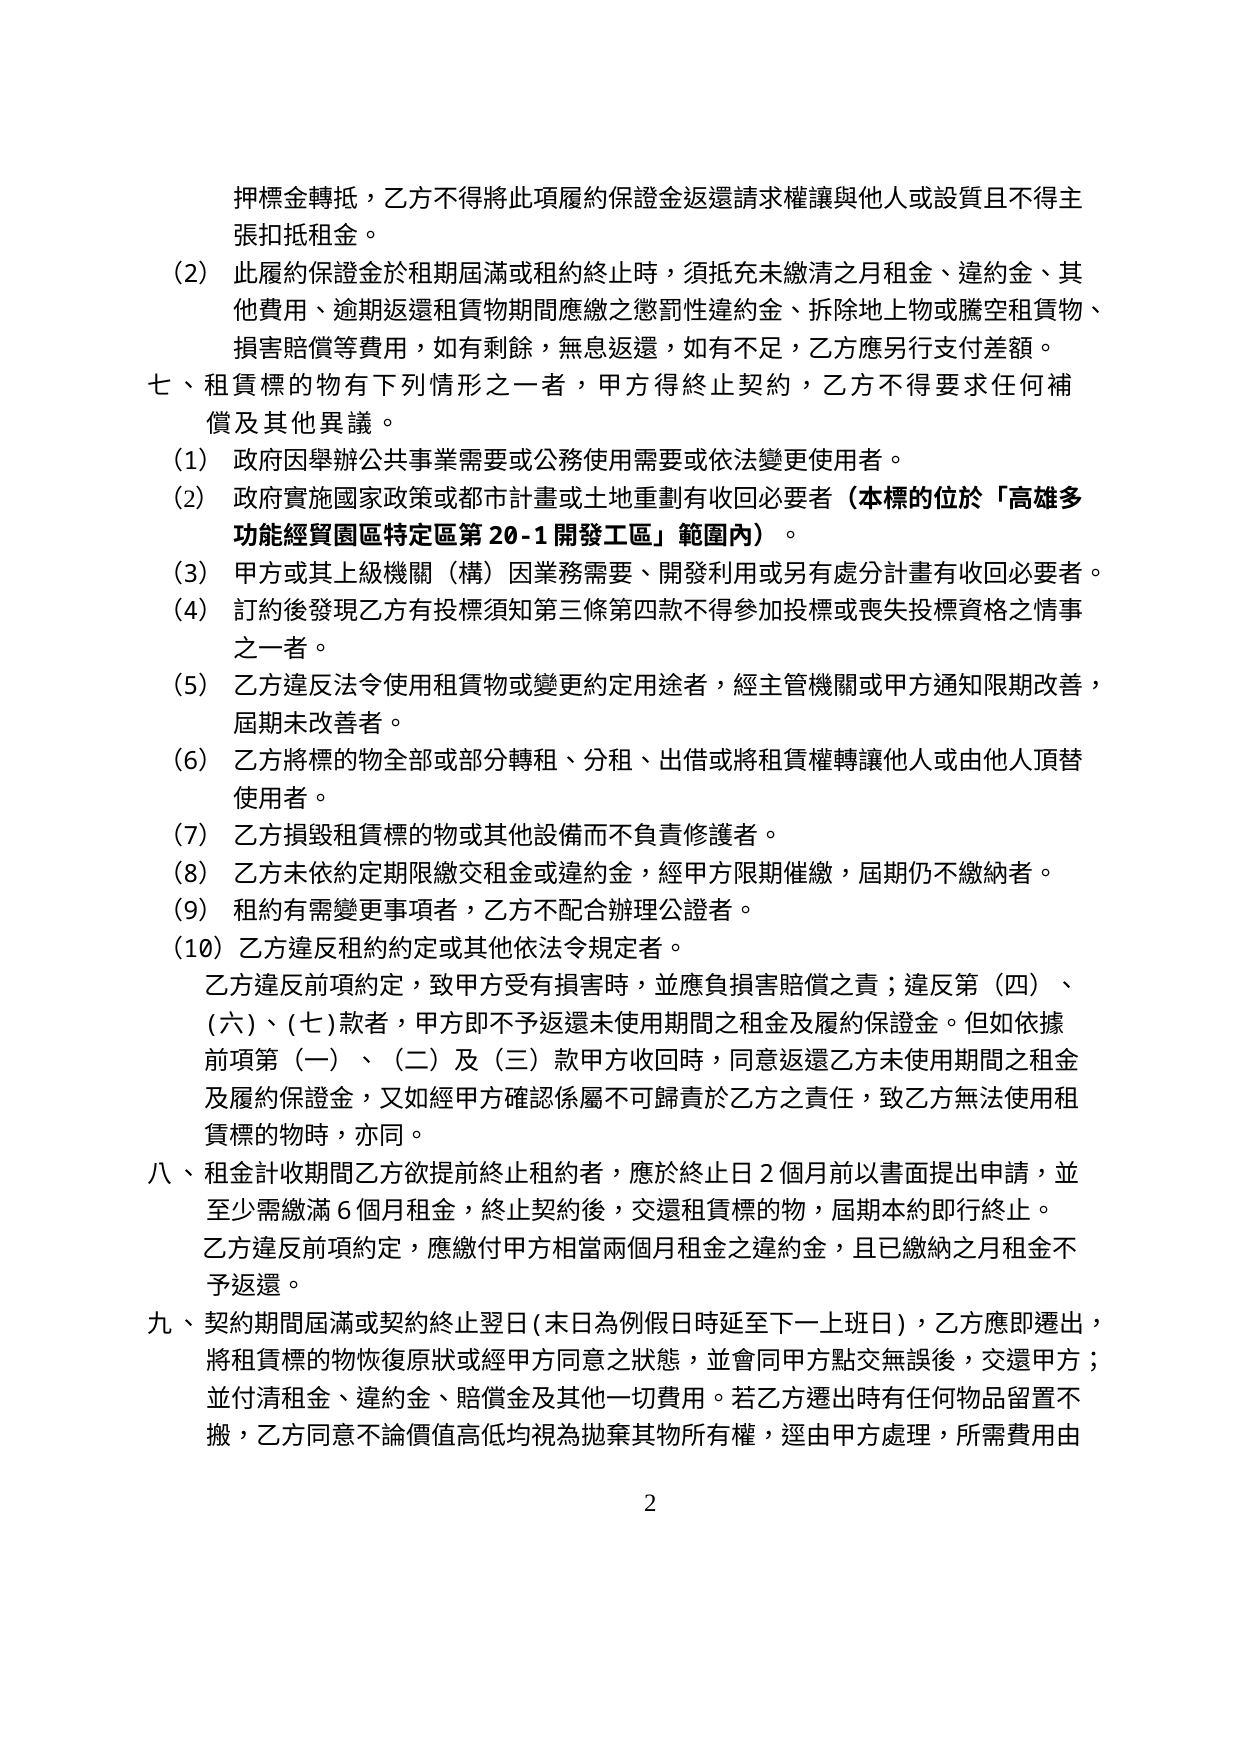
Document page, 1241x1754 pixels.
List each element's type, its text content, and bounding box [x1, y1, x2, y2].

list 此履約保證金於租期屆滿或租約終止時，須抵充未繳清之月租金、違約金、其他費用、逾期返還租賃物期間應繳之懲罰性違約金、拆除地上物或騰空租賃物、損害賠償等費用，如有剩餘，無息返還，如有不足，乙方應另行支付差額。 [158, 252, 1087, 365]
text 乙方違反前項約定，應繳付甲方相當兩個月租金之違約金，且已繳納之月租金不予返還。 [148, 1227, 1093, 1302]
list 甲方或其上級機關（構）因業務需要、開發利用或另有處分計畫有收回必要者。 [158, 552, 1087, 590]
text 九、契約期間屆滿或契約終止翌日(末日為例假日時延至下一上班日)，乙方應即遷出，將租賃標的物恢復原狀或經甲方同意之狀態，並會同甲方點交無誤後，交還甲方；並付清租金、違約金、賠償金及其他一切費用。若乙方遷出時有任何物品留置不搬，乙方同意不論價值高低均視為拋棄其物所有權，逕由甲方處理，所需費用由乙方負擔，乙方不得異議。 [148, 1302, 1093, 1452]
list 租約有需變更事項者，乙方不配合辦理公證者。 [158, 890, 1087, 927]
list 乙方損毀租賃標的物或其他設備而不負責修護者。 [158, 815, 1087, 852]
list 政府實施國家政策或都市計畫或土地重劃有收回必要者（本標的位於「高雄多功能經貿園區特定區第20-1開發工區」範圍內）。 [158, 477, 1087, 552]
list 政府因舉辦公共事業需要或公務使用需要或依法變更使用者。 [158, 440, 1087, 477]
text 乙方違反前項約定，致甲方受有損害時，並應負損害賠償之責；違反第（四）、(六)、(七)款者，甲方即不予返還未使用期間之租金及履約保證金。但如依據前項第（一）、（二）及（三）款甲方收回時，同意返還乙方未使用期間之租金及履約保證金，又如經甲方確認係屬不可歸責於乙方之責任，致乙方無法使用租賃標的物時，亦同。 [204, 965, 1087, 1152]
text 八、租金計收期間乙方欲提前終止租約者，應於終止日2個月前以書面提出申請，並至少需繳滿6個月租金，終止契約後，交還租賃標的物，屆期本約即行終止。 [148, 1152, 1093, 1227]
list 乙方未依約定期限繳交租金或違約金，經甲方限期催繳，屆期仍不繳納者。 [158, 852, 1087, 890]
list 訂約後發現乙方有投標須知第三條第四款不得參加投標或喪失投標資格之情事之一者。 [158, 590, 1087, 665]
list 乙方將標的物全部或部分轉租、分租、出借或將租賃權轉讓他人或由他人頂替使用者。 [158, 740, 1087, 815]
text 七、租賃標的物有下列情形之一者，甲方得終止契約，乙方不得要求任何補償及其他異議。 [148, 365, 1093, 440]
list 乙方違反法令使用租賃物或變更約定用途者，經主管機關或甲方通知限期改善，屆期未改善者。 [158, 665, 1087, 740]
list 押標金轉抵，乙方不得將此項履約保證金返還請求權讓與他人或設質且不得主張扣抵租金。 [158, 177, 1087, 252]
list 乙方違反租約約定或其他依法令規定者。 [158, 927, 1087, 965]
